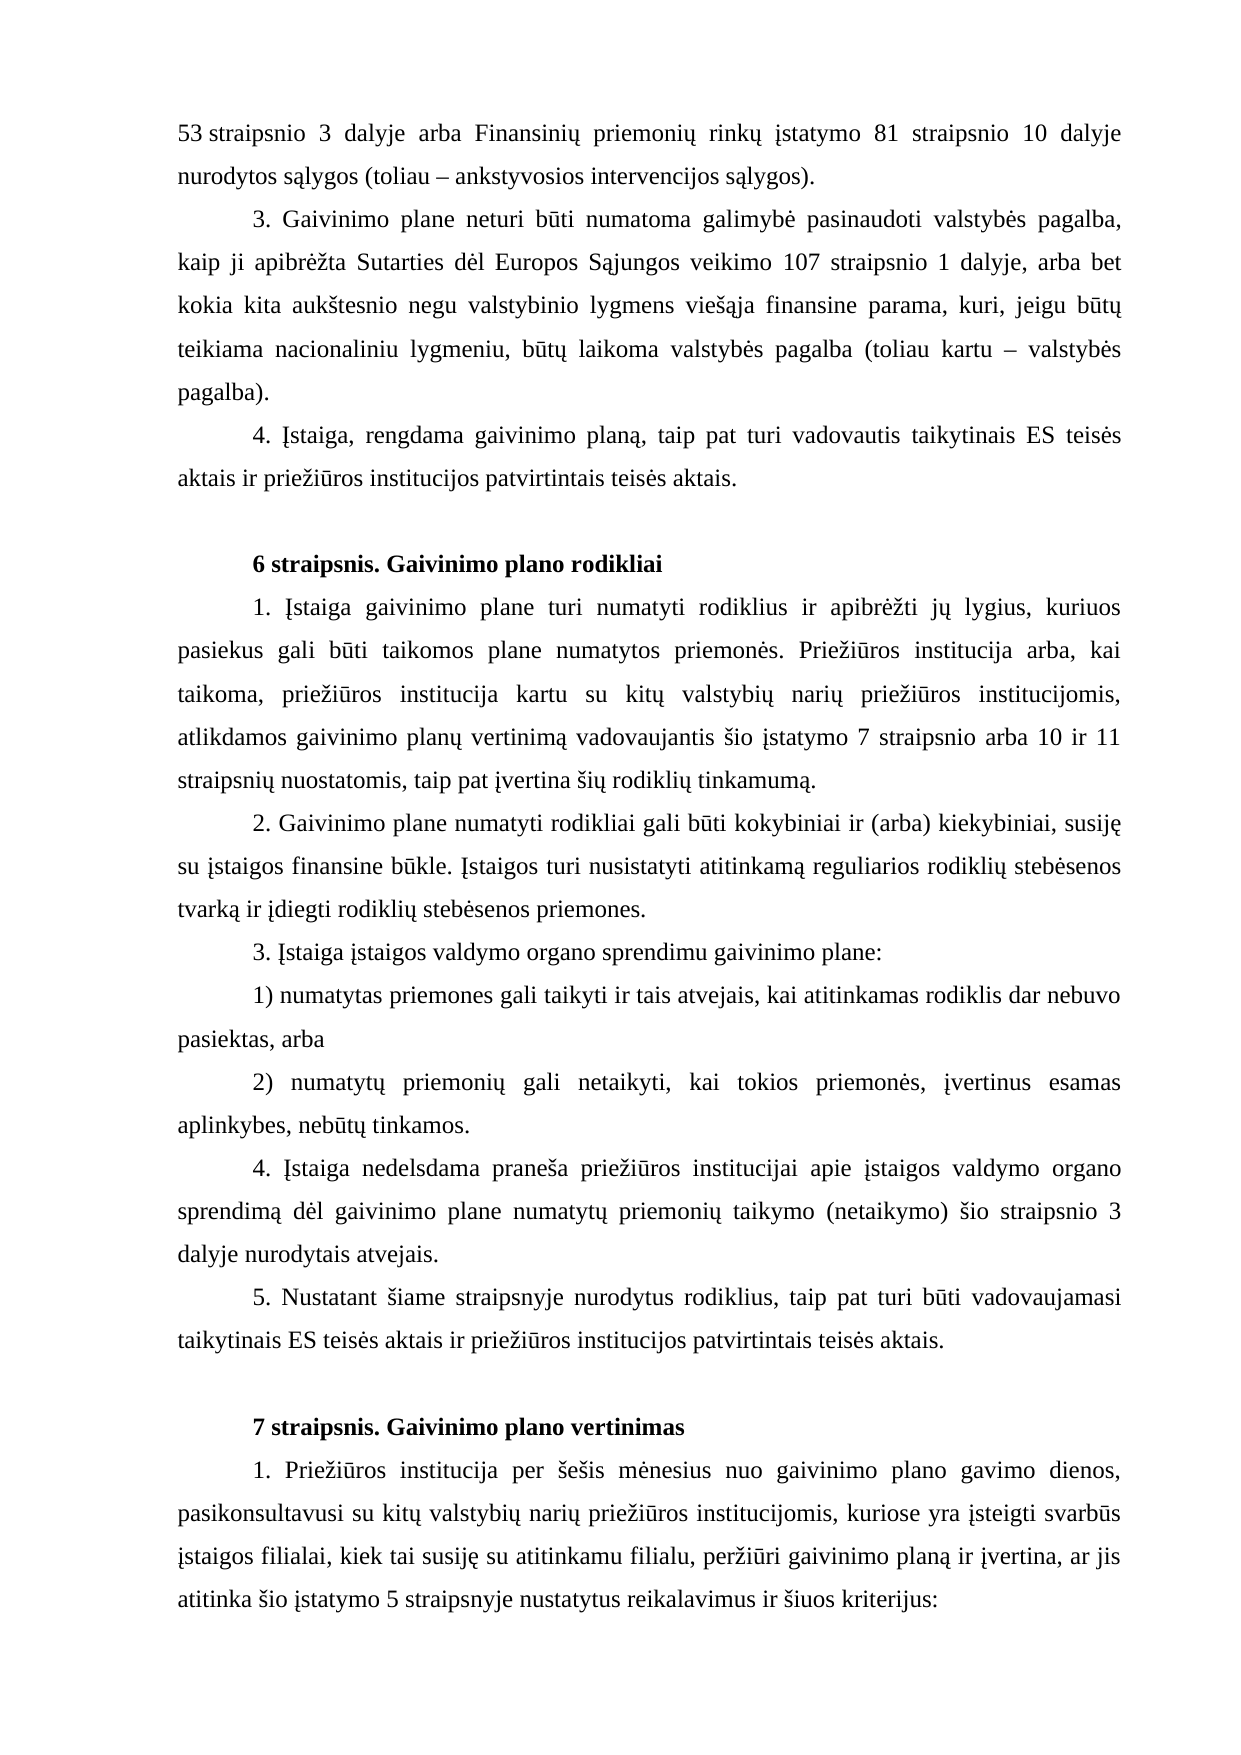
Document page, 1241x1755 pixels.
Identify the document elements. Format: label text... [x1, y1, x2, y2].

text 6 straipsnis. Gaivinimo plano rodikliai [177, 549, 1122, 578]
text 3. Gaivinimo plane neturi būti numatoma galimybė pasinaudoti valstybės pagalba, kaip ji apibrėžta Sutarties dėl Europos Sąjungos veikimo 107 straipsnio 1 dalyje, arba bet kokia kita aukštesnio negu valstybinio lygmens viešąja finansine parama, kuri, jeigu būtų teikiama nacionaliniu lygmeniu, būtų laikoma valstybės pagalba (toliau kartu – valstybės pagalba). [177, 204, 1122, 406]
text 1. Priežiūros institucija per šešis mėnesius nuo gaivinimo plano gavimo dienos, pasikonsultavusi su kitų valstybių narių priežiūros institucijomis, kuriose yra įsteigti svarbūs įstaigos filialai, kiek tai susiję su atitinkamu filialu, peržiūri gaivinimo planą ir įvertina, ar jis atitinka šio įstatymo 5 straipsnyje nustatytus reikalavimus ir šiuos kriterijus: [177, 1455, 1122, 1613]
text 2) numatytų priemonių gali netaikyti, kai tokios priemonės, įvertinus esamas aplinkybes, nebūtų tinkamos. [177, 1067, 1122, 1139]
text 7 straipsnis. Gaivinimo plano vertinimas [177, 1412, 1122, 1441]
text 1) numatytas priemones gali taikyti ir tais atvejais, kai atitinkamas rodiklis dar nebuvo pasiektas, arba [177, 981, 1122, 1052]
text 5. Nustatant šiame straipsnyje nurodytus rodiklius, taip pat turi būti vadovaujamasi taikytinais ES teisės aktais ir priežiūros institucijos patvirtintais teisės aktais. [177, 1282, 1122, 1354]
text 2. Gaivinimo plane numatyti rodikliai gali būti kokybiniai ir (arba) kiekybiniai, susiję su įstaigos finansine būkle. Įstaigos turi nusistatyti atitinkamą reguliarios rodiklių stebėsenos tvarką ir įdiegti rodiklių stebėsenos priemones. [177, 808, 1122, 923]
text 1. Įstaiga gaivinimo plane turi numatyti rodiklius ir apibrėžti jų lygius, kuriuos pasiekus gali būti taikomos plane numatytos priemonės. Priežiūros institucija arba, kai taikoma, priežiūros institucija kartu su kitų valstybių narių priežiūros institucijomis, atlikdamos gaivinimo planų vertinimą vadovaujantis šio įstatymo 7 straipsnio arba 10 ir 11 straipsnių nuostatomis, taip pat įvertina šių rodiklių tinkamumą. [177, 592, 1122, 794]
text 4. Įstaiga nedelsdama praneša priežiūros institucijai apie įstaigos valdymo organo sprendimą dėl gaivinimo plane numatytų priemonių taikymo (netaikymo) šio straipsnio 3 dalyje nurodytais atvejais. [177, 1153, 1122, 1268]
text 3. Įstaiga įstaigos valdymo organo sprendimu gaivinimo plane: [177, 937, 1122, 966]
text 53 straipsnio 3 dalyje arba Finansinių priemonių rinkų įstatymo 81 straipsnio 10 dalyje nurodytos sąlygos (toliau – ankstyvosios intervencijos sąlygos). [177, 118, 1122, 190]
text 4. Įstaiga, rengdama gaivinimo planą, taip pat turi vadovautis taikytinais ES teisės aktais ir priežiūros institucijos patvirtintais teisės aktais. [177, 420, 1122, 492]
